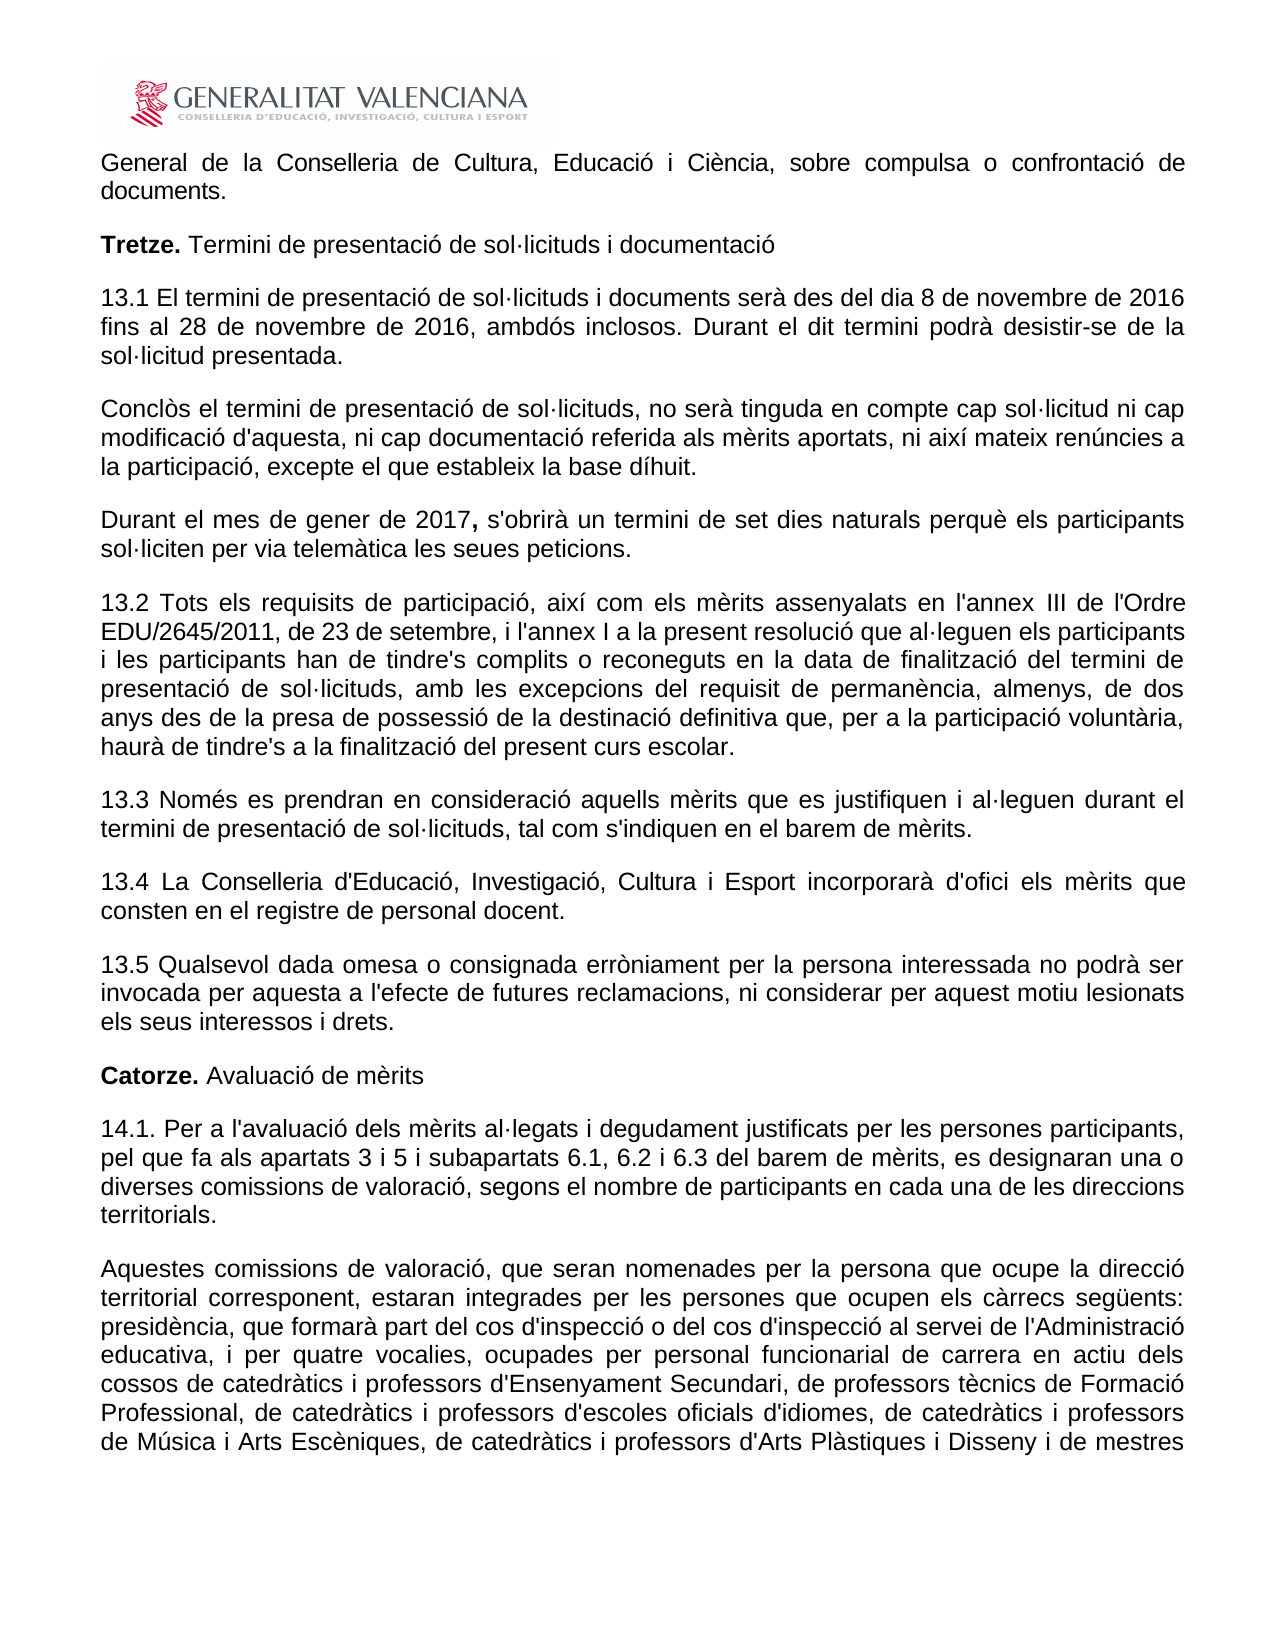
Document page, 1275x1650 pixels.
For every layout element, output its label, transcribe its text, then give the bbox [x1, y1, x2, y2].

text 13.1 El termini de presentació de sol·licituds i documents serà des del dia 8 de novembre de 2016 fins al 28 de novembre de 2016, ambdós inclosos. Durant el dit termini podrà desistir-se de la sol·licitud presentada. [100, 283, 1186, 369]
text 14.1. Per a l'avaluació dels mèrits al·legats i degudament justificats per les persones participants, pel que fa als apartats 3 i 5 i subapartats 6.1, 6.2 i 6.3 del barem de mèrits, es designaran una o diverses comissions de valoració, segons el nombre de participants en cada una de les direccions territorials. [100, 1114, 1186, 1229]
text Aquestes comissions de valoració, que seran nomenades per la persona que ocupe la direcció territorial corresponent, estaran integrades per les persones que ocupen els càrrecs següents: presidència, que formarà part del cos d'inspecció o del cos d'inspecció al servei de l'Administració educativa, i per quatre vocalies, ocupades per personal funcionarial de carrera en actiu dels cossos de catedràtics i professors d'Ensenyament Secundari, de professors tècnics de Formació Professional, de catedràtics i professors d'escoles oficials d'idiomes, de catedràtics i professors de Música i Arts Escèniques, de catedràtics i professors d'Arts Plàstiques i Disseny i de mestres [100, 1254, 1186, 1455]
text 13.4 La Conselleria d'Educació, Investigació, Cultura i Esport incorporarà d'ofici els mèrits que consten en el registre de personal docent. [100, 867, 1186, 925]
text General de la Conselleria de Cultura, Educació i Ciència, sobre compulsa o confrontació de documents. [100, 142, 1186, 205]
text Conclòs el termini de presentació de sol·licituds, no serà tinguda en compte cap sol·licitud ni cap modificació d'aquesta, ni cap documentació referida als mèrits aportats, ni així mateix renúncies a la participació, excepte el que estableix la base díhuit. [100, 394, 1186, 481]
text 13.2 Tots els requisits de participació, així com els mèrits assenyalats en l'annex III de l'Ordre EDU/2645/2011, de 23 de setembre, i l'annex I a la present resolució que al·leguen els participants i les participants han de tindre's complits o reconeguts en la data de finalització del termini de presentació de sol·licituds, amb les excepcions del requisit de permanència, almenys, de dos anys des de la presa de possessió de la destinació definitiva que, per a la participació voluntària, haurà de tindre's a la finalització del present curs escolar. [100, 588, 1186, 760]
text Tretze. Termini de presentació de sol·licituds i documentació [100, 230, 1186, 258]
text 13.5 Qualsevol dada omesa o consignada erròniament per la persona interessada no podrà ser invocada per aquesta a l'efecte de futures reclamacions, ni considerar per aquest motiu lesionats els seus interessos i drets. [100, 949, 1186, 1036]
picture [102, 59, 557, 148]
text Durant el mes de gener de 2017, s'obrirà un termini de set dies naturals perquè els participants sol·liciten per via telemàtica les seues peticions. [100, 505, 1186, 563]
text Catorze. Avaluació de mèrits [100, 1061, 1186, 1089]
text 13.3 Només es prendran en consideració aquells mèrits que es justifiquen i al·leguen durant el termini de presentació de sol·licituds, tal com s'indiquen en el barem de mèrits. [100, 785, 1186, 842]
